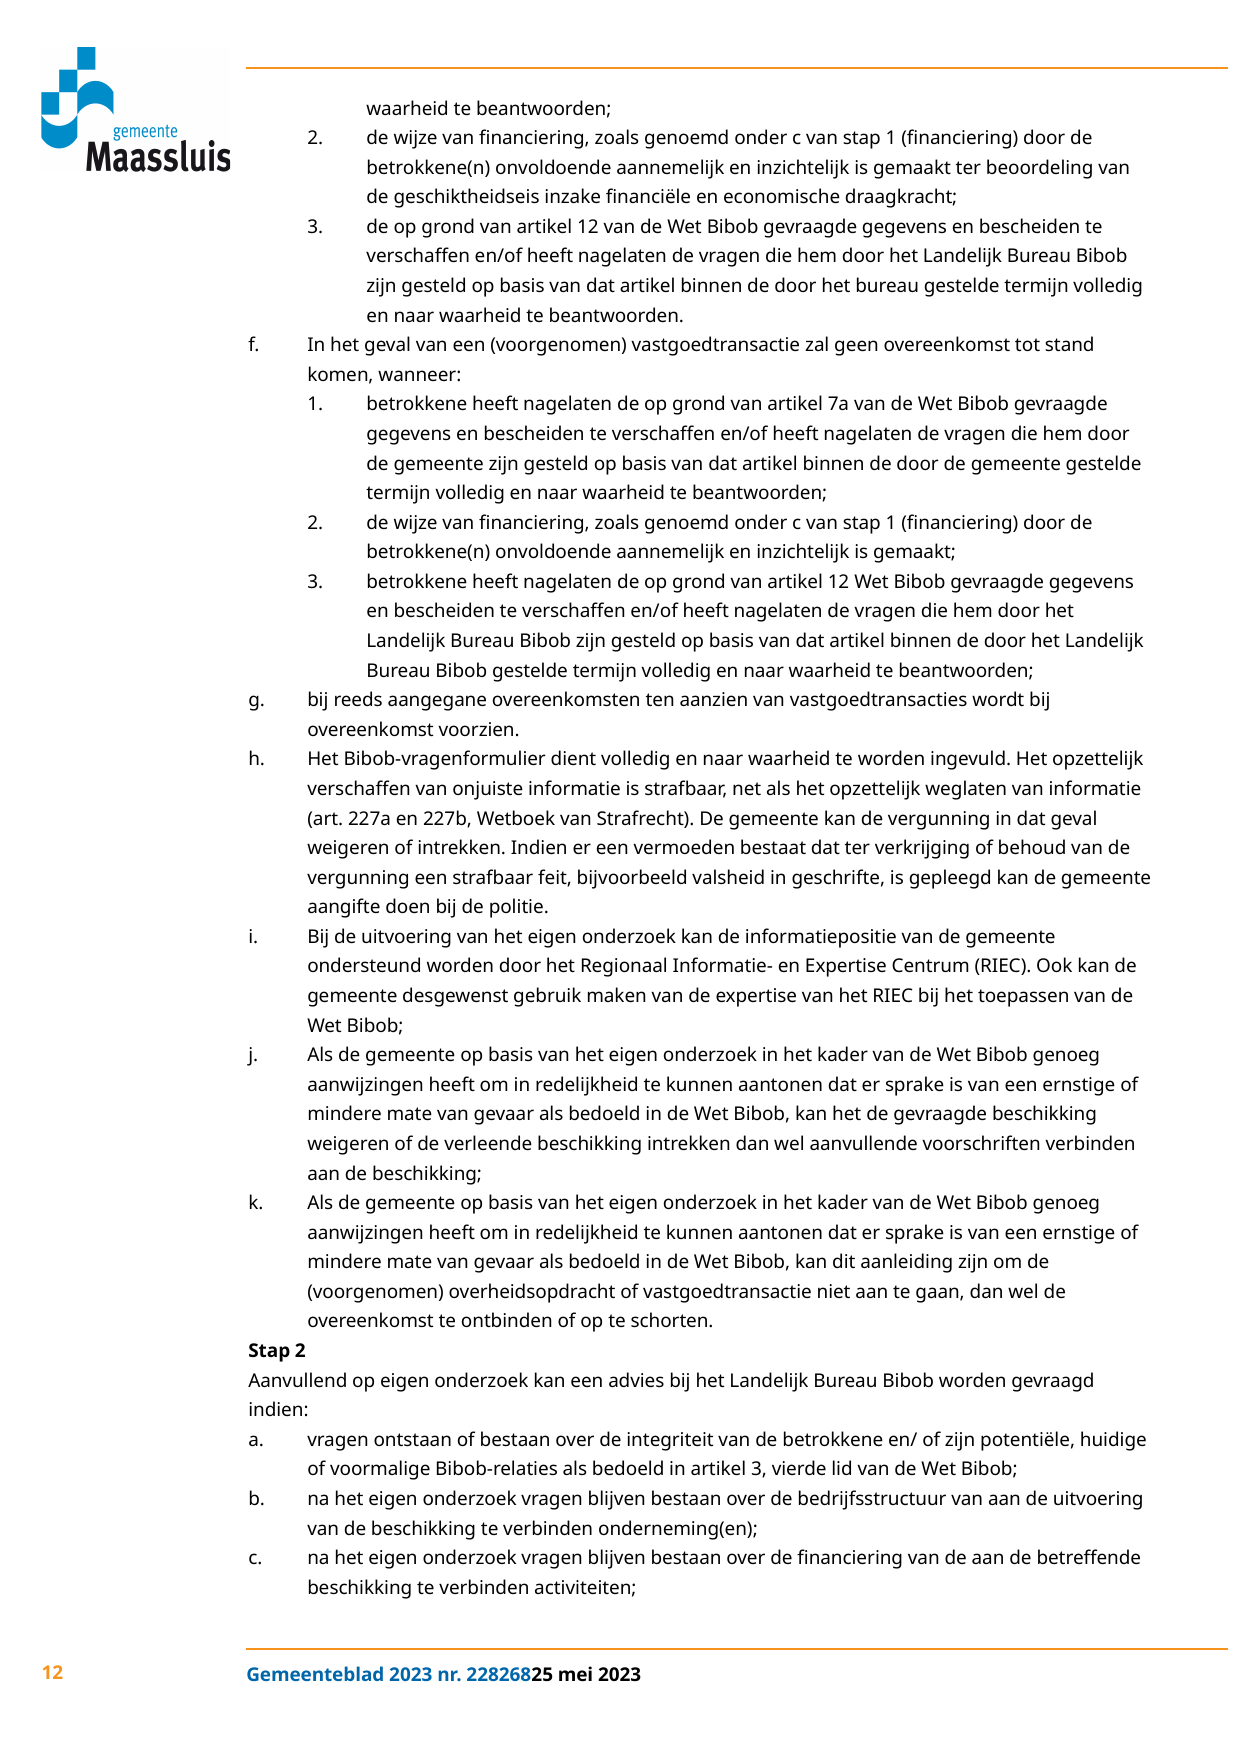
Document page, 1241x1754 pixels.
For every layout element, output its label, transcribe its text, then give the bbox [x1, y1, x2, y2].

list Het Bibob-vragenformulier dient volledig en naar waarheid te worden ingevuld. Het opzettelijk verschaffen van onjuiste informatie is strafbaar, net als het opzettelijk weglaten van informatie (art. 227a en 227b, Wetboek van Strafrecht). De gemeente kan de vergunning in dat geval weigeren of intrekken. Indien er een vermoeden bestaat dat ter verkrijging of behoud van de vergunning een strafbaar feit, bijvoorbeeld valsheid in geschrifte, is gepleegd kan de gemeente aangifte doen bij de politie. [248, 746, 1152, 919]
list Bij de uitvoering van het eigen onderzoek kan de informatiepositie van de gemeente ondersteund worden door het Regionaal Informatie- en Expertise Centrum (RIEC). Ook kan de gemeente desgewenst gebruik maken van de expertise van het RIEC bij het toepassen van de Wet Bibob; [248, 923, 1152, 1038]
picture [41, 47, 77, 92]
list betrokkene heeft nagelaten de op grond van artikel 12 Wet Bibob gevraagde gegevens en bescheiden te verschaffen en/of heeft nagelaten de vragen die hem door het Landelijk Bureau Bibob zijn gesteld op basis van dat artikel binnen de door het Landelijk Bureau Bibob gestelde termijn volledig en naar waarheid te beantwoorden; [307, 568, 1152, 683]
list na het eigen onderzoek vragen blijven bestaan over de bedrijfsstructuur van aan de uitvoering van de beschikking te verbinden onderneming(en); [248, 1485, 1152, 1541]
text Stap 2 [248, 1337, 1152, 1363]
list Als de gemeente op basis van het eigen onderzoek in het kader van de Wet Bibob genoeg aanwijzingen heeft om in redelijkheid te kunnen aantonen dat er sprake is van een ernstige of mindere mate van gevaar als bedoeld in de Wet Bibob, kan het de gevraagde beschikking weigeren of de verleende beschikking intrekken dan wel aanvullende voorschriften verbinden aan de beschikking; [248, 1041, 1152, 1186]
list de op grond van artikel 12 van de Wet Bibob gevraagde gegevens en bescheiden te verschaffen en/of heeft nagelaten de vragen die hem door het Landelijk Bureau Bibob zijn gesteld op basis van dat artikel binnen de door het bureau gestelde termijn volledig en naar waarheid te beantwoorden. [307, 213, 1152, 328]
list waarheid te beantwoorden; [307, 95, 1152, 121]
picture [41, 47, 231, 172]
list de wijze van financiering, zoals genoemd onder c van stap 1 (financiering) door de betrokkene(n) onvoldoende aannemelijk en inzichtelijk is gemaakt ter beoordeling van de geschiktheidseis inzake financiële en economische draagkracht; [307, 124, 1152, 209]
list betrokkene heeft nagelaten de op grond van artikel 7a van de Wet Bibob gevraagde gegevens en bescheiden te verschaffen en/of heeft nagelaten de vragen die hem door de gemeente zijn gesteld op basis van dat artikel binnen de door de gemeente gestelde termijn volledig en naar waarheid te beantwoorden; [307, 391, 1152, 505]
list bij reeds aangegane overeenkomsten ten aanzien van vastgoedtransacties wordt bij overeenkomst voorzien. [248, 686, 1152, 742]
list na het eigen onderzoek vragen blijven bestaan over de financiering van de aan de betreffende beschikking te verbinden activiteiten; [248, 1544, 1152, 1600]
text Aanvullend op eigen onderzoek kan een advies bij het Landelijk Bureau Bibob worden gevraagd indien: [248, 1367, 1152, 1422]
list Als de gemeente op basis van het eigen onderzoek in het kader van de Wet Bibob genoeg aanwijzingen heeft om in redelijkheid te kunnen aantonen dat er sprake is van een ernstige of mindere mate van gevaar als bedoeld in de Wet Bibob, kan dit aanleiding zijn om de (voorgenomen) overheidsopdracht of vastgoedtransactie niet aan te gaan, dan wel de overeenkomst te ontbinden of op te schorten. [248, 1189, 1152, 1333]
list de wijze van financiering, zoals genoemd onder c van stap 1 (financiering) door de betrokkene(n) onvoldoende aannemelijk en inzichtelijk is gemaakt; [307, 509, 1152, 564]
list In het geval van een (voorgenomen) vastgoedtransactie zal geen overeenkomst tot stand komen, wanneer: [248, 331, 1152, 387]
list vragen ontstaan of bestaan over de integriteit van de betrokkene en/ of zijn potentiële, huidige of voormalige Bibob-relaties als bedoeld in artikel 3, vierde lid van de Wet Bibob; [248, 1426, 1152, 1481]
